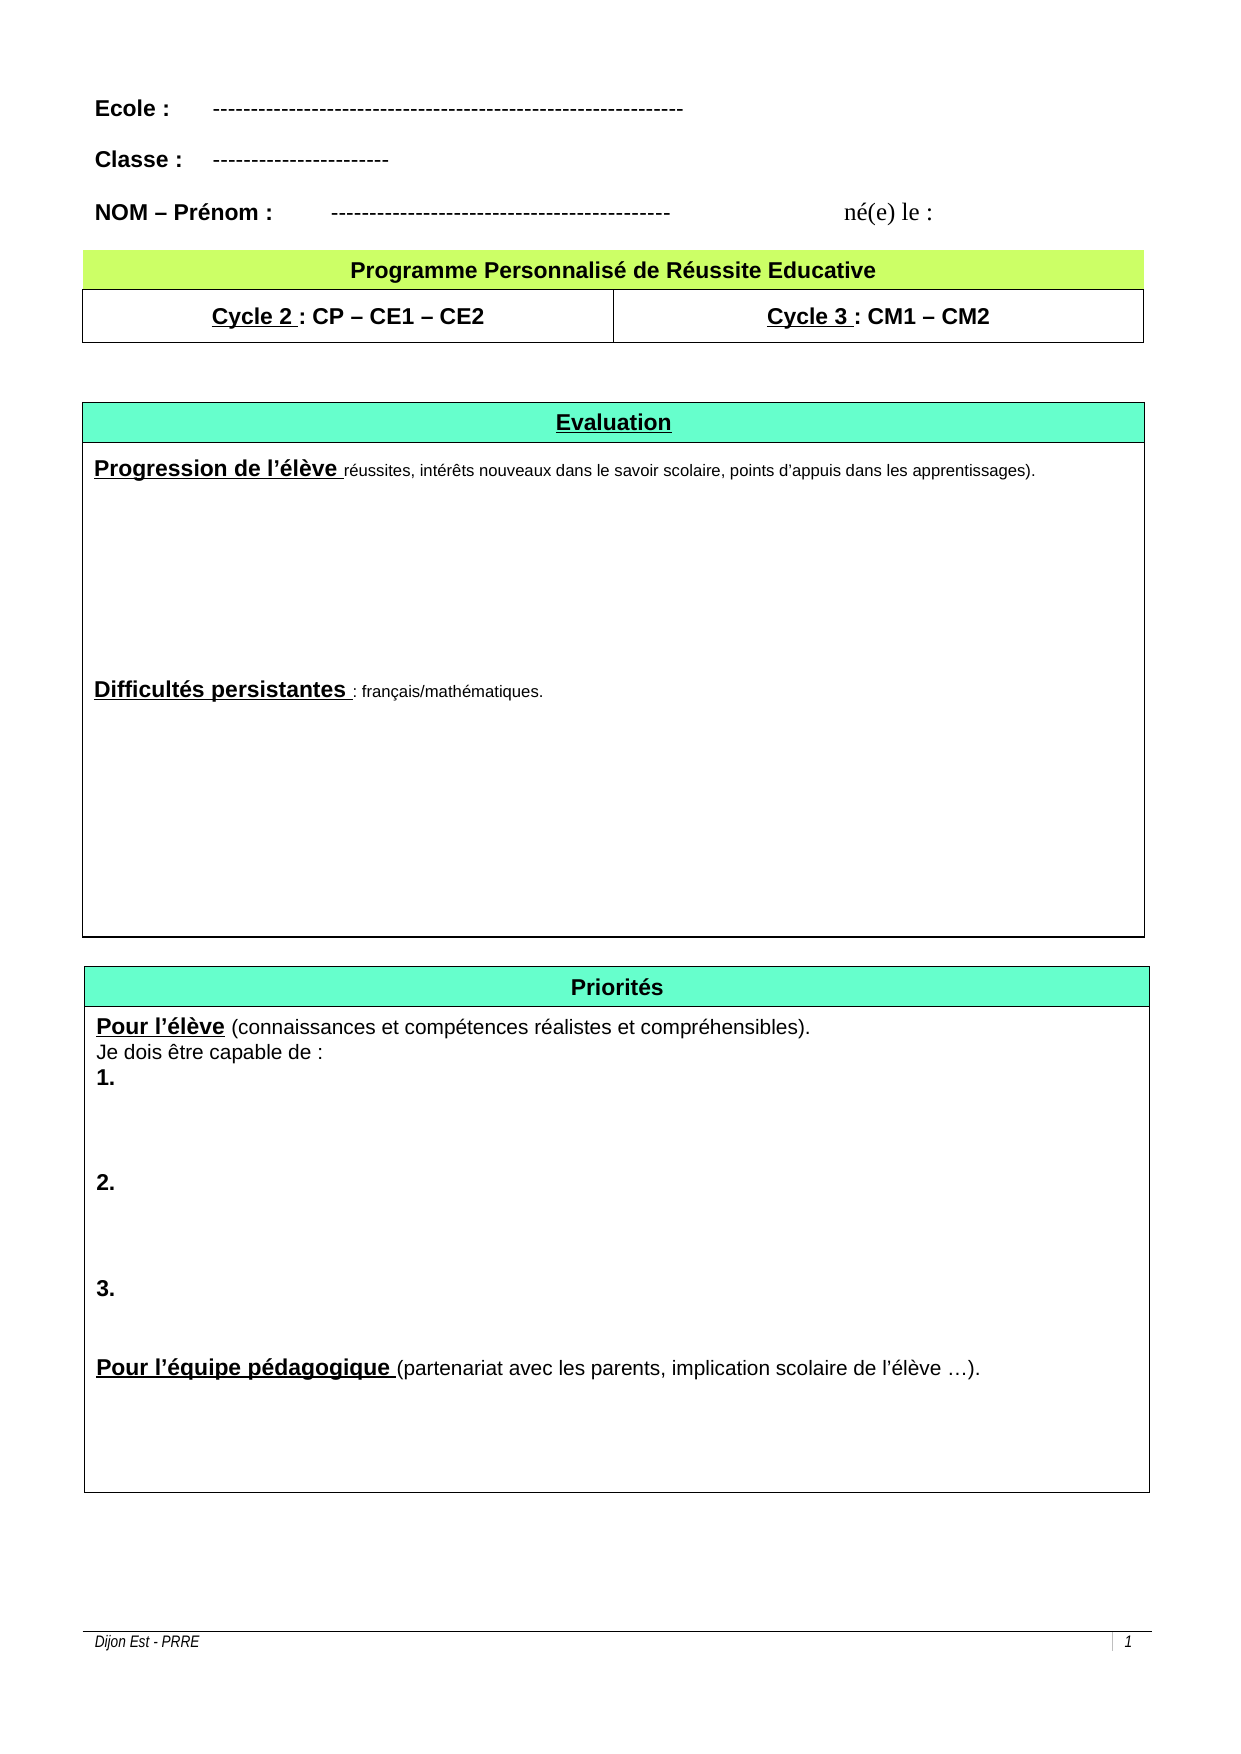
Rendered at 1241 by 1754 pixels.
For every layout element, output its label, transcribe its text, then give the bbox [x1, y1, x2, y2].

table_cell Progression de l’élève réussites, intérêts nouveaux dans le savoir scolaire, points d’appuis dans les apprentissages). Difficultés persistantes : français/mathématiques. [83, 443, 1144, 936]
table_header Priorités [85, 967, 1149, 1006]
table_header Programme Personnalisé de Réussite Educative [83, 250, 1144, 289]
text Ecole : [94, 94, 1140, 121]
table_cell Cycle 3 : CM1 – CM2 [614, 290, 1143, 342]
table_cell Pour l’élève (connaissances et compétences réalistes et compréhensibles). Je dois être capable de : 1. 2. 3. Pour l’équipe pédagogique (partenariat avec les parents, implication scolaire de l’élève …). [85, 1007, 1149, 1492]
table_cell Cycle 2 : CP – CE1 – CE2 [83, 290, 613, 342]
text NOM – Prénom : né(e) le : [94, 197, 1140, 225]
table_header Evaluation [83, 403, 1144, 442]
text Classe : [94, 146, 1140, 172]
